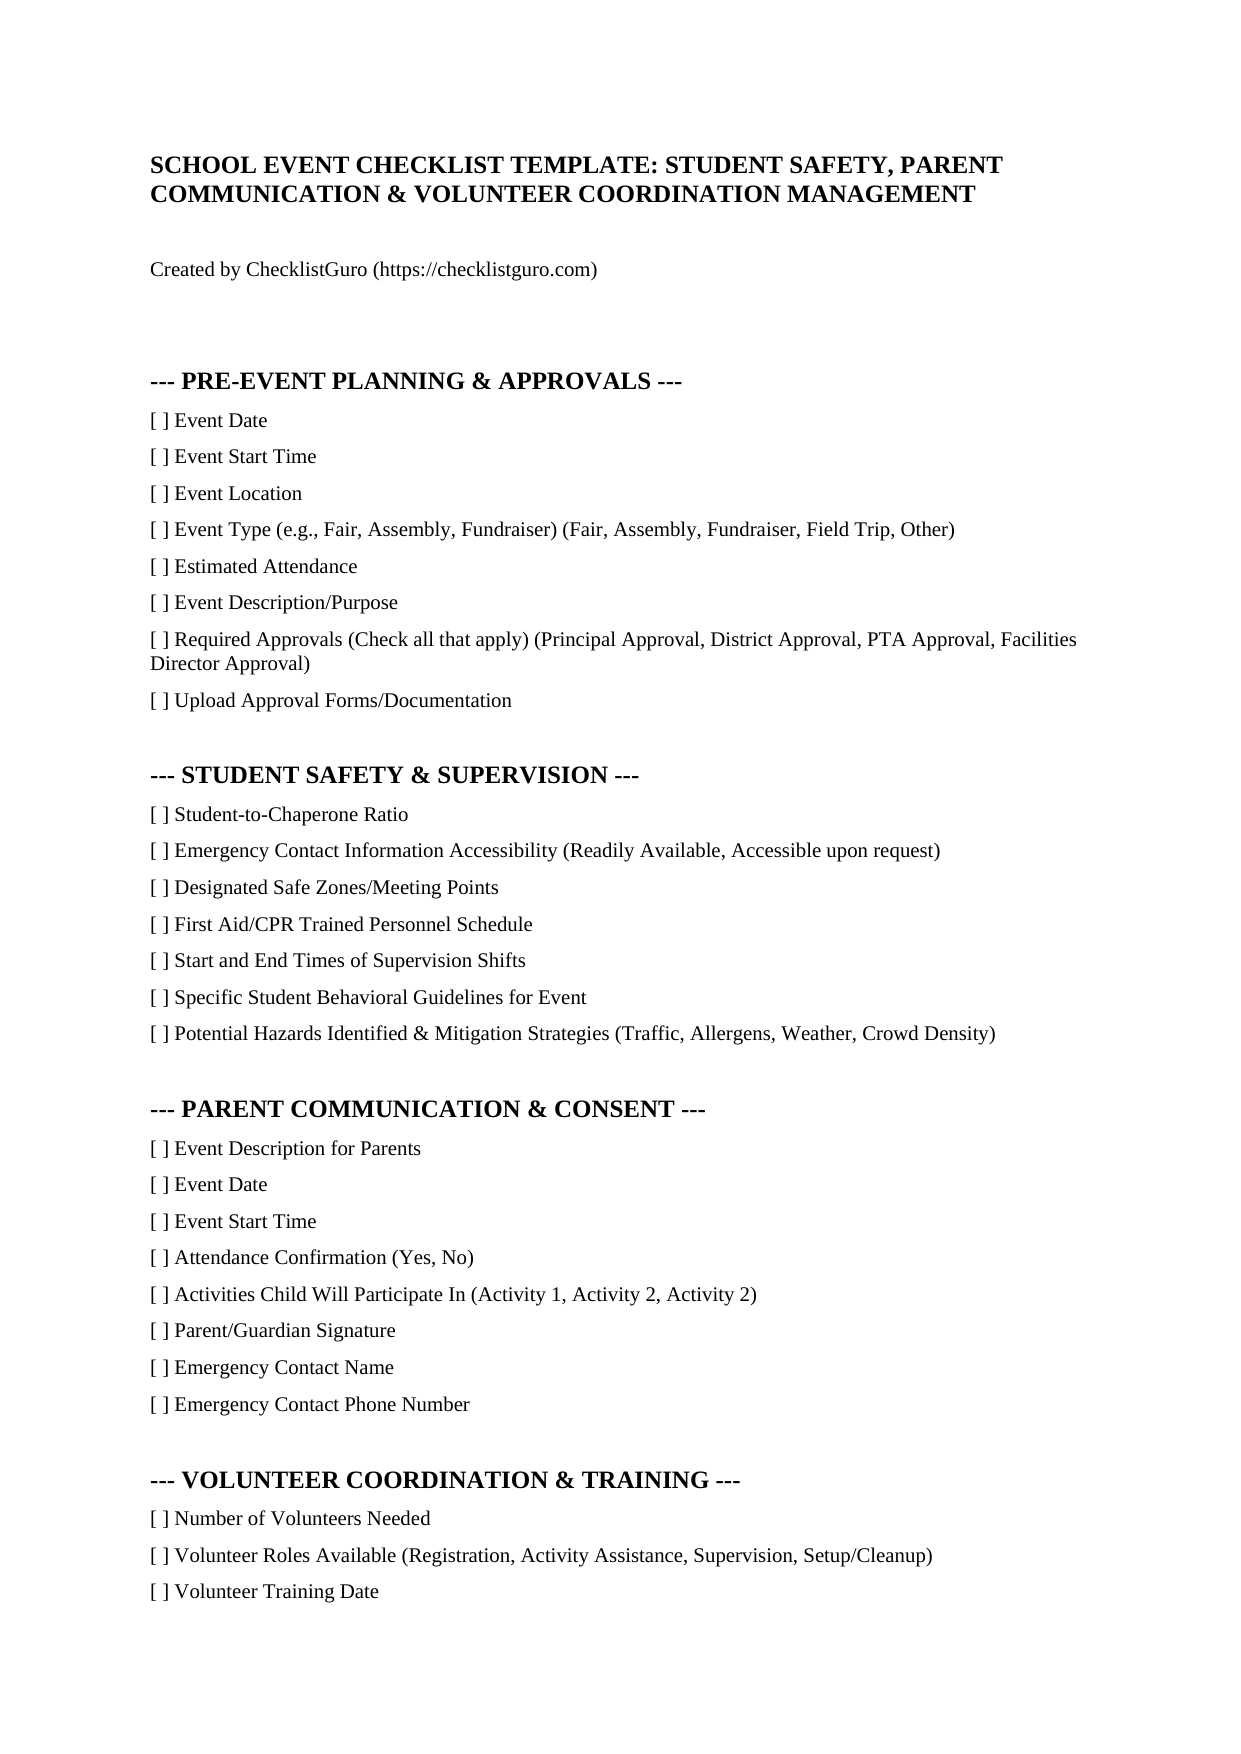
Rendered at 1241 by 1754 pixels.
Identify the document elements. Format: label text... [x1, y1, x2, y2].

text [ ] Specific Student Behavioral Guidelines for Event [150, 985, 1090, 1009]
text [ ] Parent/Guardian Signature [150, 1318, 1090, 1342]
text [ ] Emergency Contact Phone Number [150, 1392, 1090, 1416]
text [ ] Event Start Time [150, 1209, 1090, 1233]
text [ ] Number of Volunteers Needed [150, 1506, 1090, 1530]
text [ ] Upload Approval Forms/Documentation [150, 687, 1090, 712]
text [ ] Start and End Times of Supervision Shifts [150, 948, 1090, 972]
text [ ] Volunteer Training Date [150, 1579, 1090, 1603]
text [ ] Event Description for Parents [150, 1136, 1090, 1160]
text [ ] Estimated Attendance [150, 554, 1090, 578]
text [ ] Student-to-Chaperone Ratio [150, 802, 1090, 826]
text Created by ChecklistGuro (https://checklistguro.com) [150, 257, 1090, 281]
text [ ] Emergency Contact Name [150, 1355, 1090, 1379]
text SCHOOL EVENT CHECKLIST TEMPLATE: STUDENT SAFETY, PARENT COMMUNICATION & VOLUNTEER COORDINATION MANAGEMENT [150, 150, 1090, 207]
text [ ] Event Description/Purpose [150, 590, 1090, 614]
text [ ] Attendance Confirmation (Yes, No) [150, 1245, 1090, 1269]
text [ ] Designated Safe Zones/Meeting Points [150, 875, 1090, 899]
text --- PARENT COMMUNICATION & CONSENT --- [150, 1094, 1090, 1123]
text [ ] Potential Hazards Identified & Mitigation Strategies (Traffic, Allergens, Weather, Crowd Density) [150, 1021, 1090, 1045]
text [ ] Event Start Time [150, 444, 1090, 468]
text [ ] Event Date [150, 1172, 1090, 1196]
text [ ] Required Approvals (Check all that apply) (Principal Approval, District Approval, PTA Approval, Facilities Director Approval) [150, 627, 1090, 675]
text [ ] Event Date [150, 407, 1090, 432]
text [ ] First Aid/CPR Trained Personnel Schedule [150, 912, 1090, 936]
text --- PRE-EVENT PLANNING & APPROVALS --- [150, 366, 1090, 395]
text [ ] Emergency Contact Information Accessibility (Readily Available, Accessible upon request) [150, 838, 1090, 862]
text [ ] Activities Child Will Participate In (Activity 1, Activity 2, Activity 2) [150, 1282, 1090, 1306]
text [ ] Event Type (e.g., Fair, Assembly, Fundraiser) (Fair, Assembly, Fundraiser, Field Trip, Other) [150, 517, 1090, 541]
text [ ] Event Location [150, 481, 1090, 505]
text [ ] Volunteer Roles Available (Registration, Activity Assistance, Supervision, Setup/Cleanup) [150, 1542, 1090, 1567]
text --- STUDENT SAFETY & SUPERVISION --- [150, 761, 1090, 789]
text --- VOLUNTEER COORDINATION & TRAINING --- [150, 1465, 1090, 1493]
